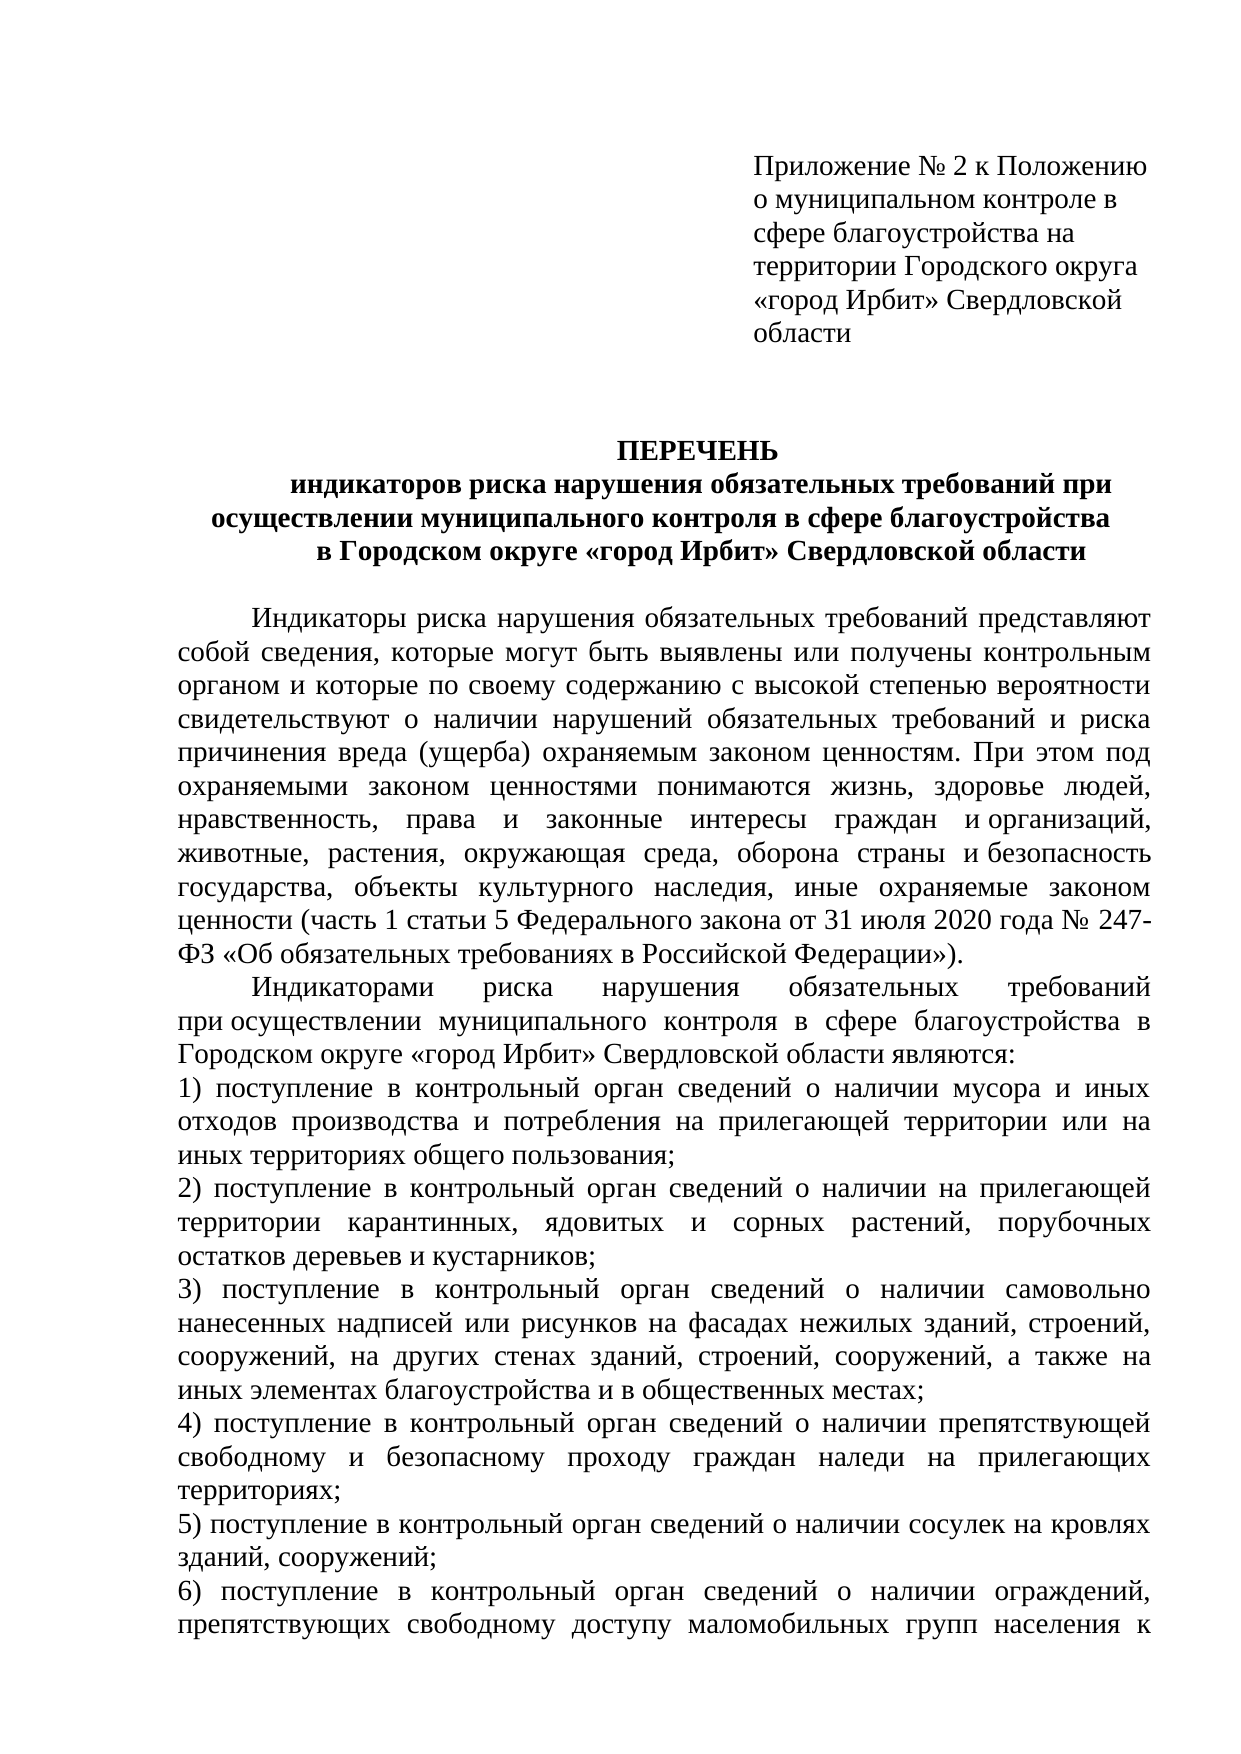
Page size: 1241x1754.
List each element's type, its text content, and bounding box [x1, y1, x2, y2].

text 5) поступление в контрольный орган сведений о наличии сосулек на кровлях зданий, сооружений; [177, 1506, 1152, 1573]
text Индикаторами риска нарушения обязательных требований при осуществлении муниципального контроля в сфере благоустройства в Городском округе «город Ирбит» Свердловской области являются: [177, 969, 1152, 1070]
text 1) поступление в контрольный орган сведений о наличии мусора и иных отходов производства и потребления на прилегающей территории или на иных территориях общего пользования; [177, 1070, 1152, 1171]
text ПЕРЕЧЕНЬ [177, 433, 1152, 466]
text 3) поступление в контрольный орган сведений о наличии самовольно нанесенных надписей или рисунков на фасадах нежилых зданий, строений, сооружений, на других стенах зданий, строений, сооружений, а также на иных элементах благоустройства и в общественных местах; [177, 1271, 1152, 1405]
text индикаторов риска нарушения обязательных требований при осуществлении муниципального контроля в сфере благоустройства [177, 466, 1152, 533]
text 4) поступление в контрольный орган сведений о наличии препятствующей свободному и безопасному проходу граждан наледи на прилегающих территориях; [177, 1405, 1152, 1506]
text 6) поступление в контрольный орган сведений о наличии ограждений, препятствующих свободному доступу маломобильных групп населения к [177, 1573, 1152, 1640]
text 2) поступление в контрольный орган сведений о наличии на прилегающей территории карантинных, ядовитых и сорных растений, порубочных остатков деревьев и кустарников; [177, 1171, 1152, 1271]
text Приложение № 2 к Положению о муниципальном контроле в сфере благоустройства на территории Городского округа «город Ирбит» Свердловской области [753, 148, 1152, 349]
text Индикаторы риска нарушения обязательных требований представляют собой сведения, которые могут быть выявлены или получены контрольным органом и которые по своему содержанию с высокой степенью вероятности свидетельствуют о наличии нарушений обязательных требований и риска причинения вреда (ущерба) охраняемым законом ценностям. При этом под охраняемыми законом ценностями понимаются жизнь, здоровье людей, нравственность, права и законные интересы граждан и организаций, животные, растения, окружающая среда, оборона страны и безопасность государства, объекты культурного наследия, иные охраняемые законом ценности (часть 1 статьи 5 Федерального закона от 31 июля 2020 года № 247-ФЗ «Об обязательных требованиях в Российской Федерации»). [177, 600, 1152, 969]
text в Городском округе «город Ирбит» Свердловской области [177, 533, 1152, 567]
